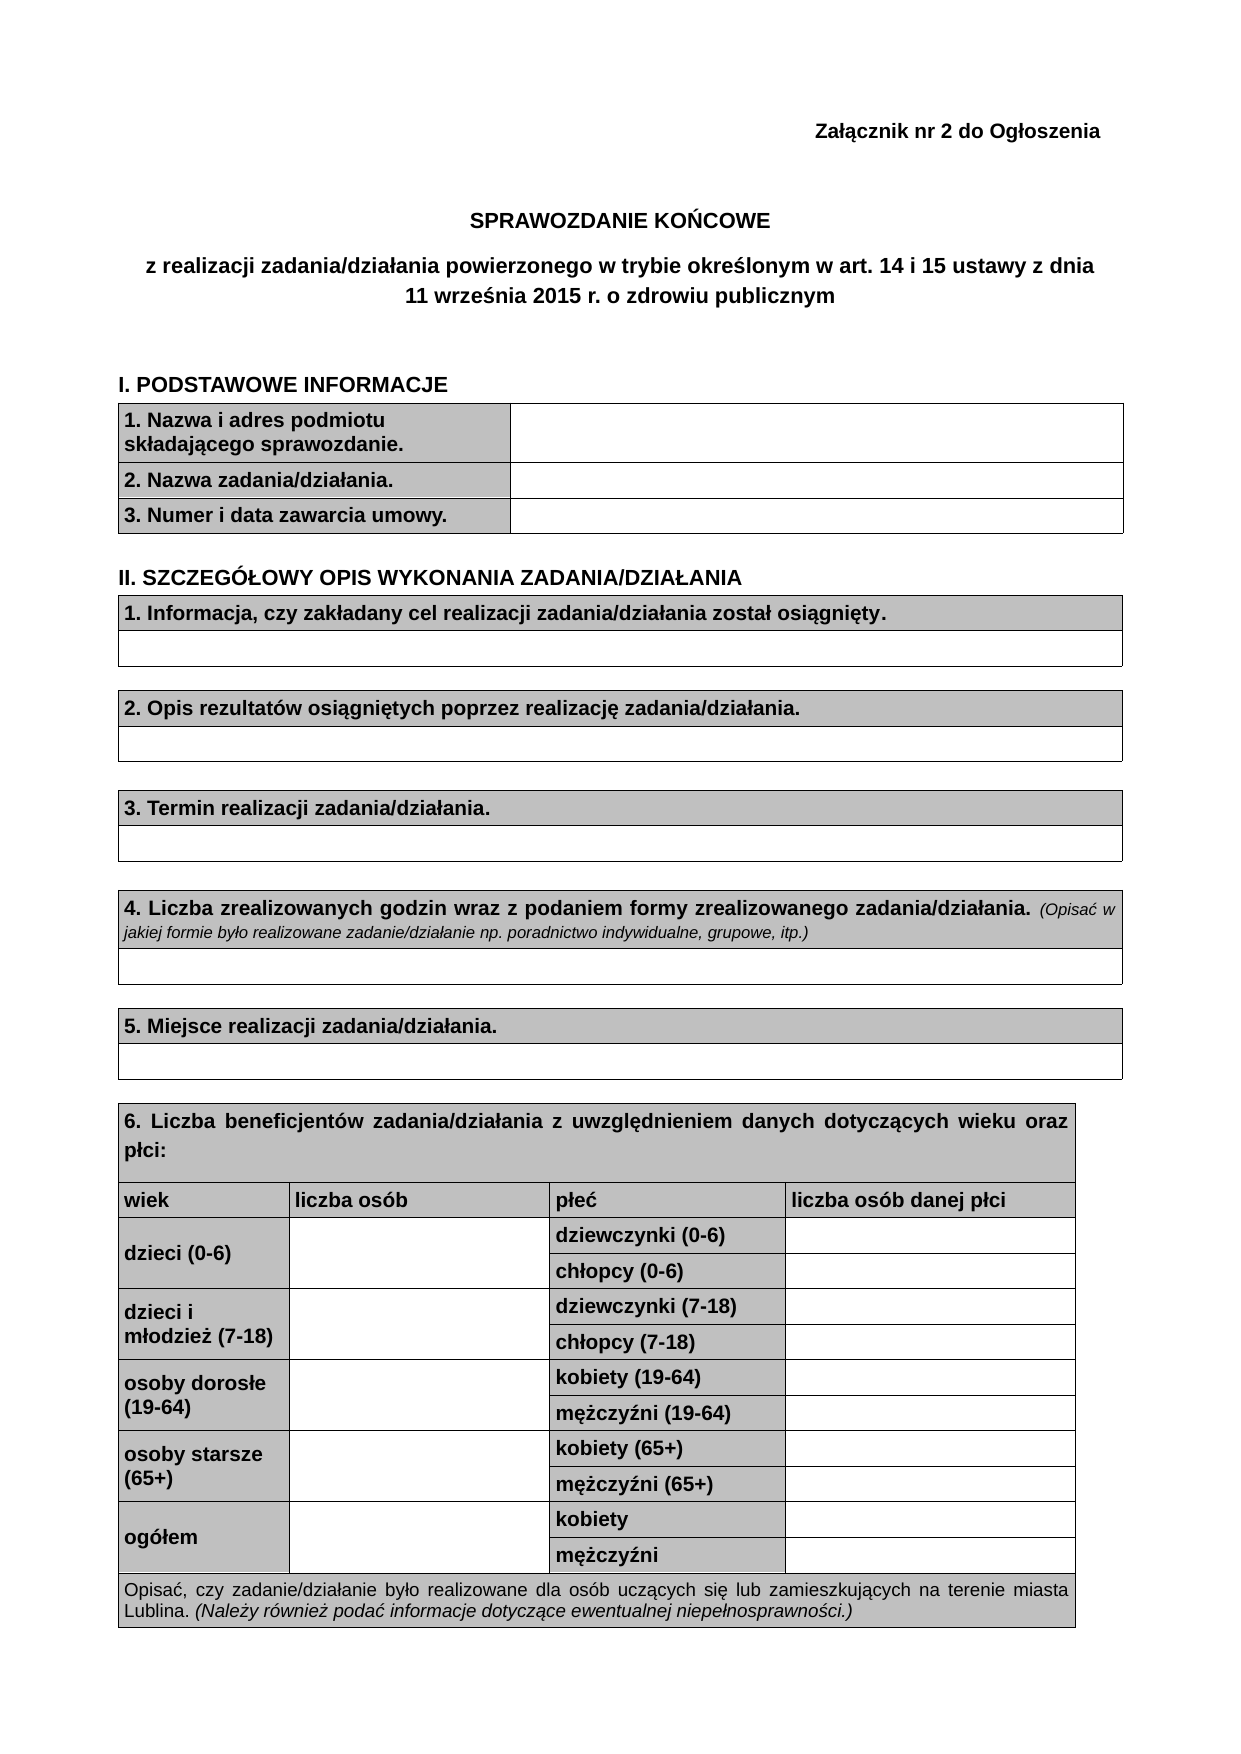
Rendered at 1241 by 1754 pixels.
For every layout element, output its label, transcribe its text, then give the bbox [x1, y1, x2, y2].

text Załącznik nr 2 do Ogłoszenia [118, 118, 1122, 143]
table_cell [511, 463, 1123, 497]
table_header 4. Liczba zrealizowanych godzin wraz z podaniem formy zrealizowanego zadania/działania. (Opisać w jakiej formie było realizowane zadanie/działanie np. poradnictwo indywidualne, grupowe, itp.) [119, 891, 1122, 948]
table_cell 2. Nazwa zadania/działania. [119, 463, 510, 497]
table_cell [119, 949, 1122, 984]
table_cell [119, 631, 1122, 666]
table_cell osoby dorosłe (19-64) [119, 1360, 289, 1430]
table_cell [119, 826, 1122, 861]
table_cell [290, 1431, 549, 1501]
table_cell [786, 1289, 1075, 1324]
table_cell kobiety (19-64) [550, 1360, 785, 1395]
table_header 2. Opis rezultatów osiągniętych poprzez realizację zadania/działania. [119, 691, 1122, 726]
table_header [511, 404, 1123, 462]
table_cell kobiety [550, 1502, 785, 1537]
table_header 1. Informacja, czy zakładany cel realizacji zadania/działania został osiągnięty. [119, 596, 1122, 630]
table_cell [786, 1431, 1075, 1466]
table_header 6. Liczba beneficjentów zadania/działania z uwzględnieniem danych dotyczących wieku oraz płci: [119, 1104, 1075, 1182]
table_cell dzieci i młodzież (7-18) [119, 1289, 289, 1359]
table_cell osoby starsze (65+) [119, 1431, 289, 1501]
table_header 5. Miejsce realizacji zadania/działania. [119, 1009, 1122, 1043]
table_cell [786, 1467, 1075, 1501]
table_cell mężczyźni [550, 1538, 785, 1572]
table_cell [511, 499, 1123, 533]
table_cell mężczyźni (65+) [550, 1467, 785, 1501]
table_cell mężczyźni (19-64) [550, 1396, 785, 1430]
text SPRAWOZDANIE KOŃCOWE [118, 208, 1122, 233]
table_cell chłopcy (0-6) [550, 1254, 785, 1288]
table_cell Opisać, czy zadanie/działanie było realizowane dla osób uczących się lub zamieszkujących na terenie miasta Lublina. (Należy również podać informacje dotyczące ewentualnej niepełnosprawności.) [119, 1574, 1075, 1627]
table_cell [786, 1254, 1075, 1288]
text z realizacji zadania/działania powierzonego w trybie określonym w art. 14 i 15 ustawy z dnia 11 września 2015 r. o zdrowiu publicznym [118, 252, 1122, 308]
table_cell chłopcy (7-18) [550, 1325, 785, 1359]
table_cell [786, 1325, 1075, 1359]
table_cell płeć [550, 1183, 785, 1217]
table_cell 3. Numer i data zawarcia umowy. [119, 499, 510, 533]
table_cell [290, 1502, 549, 1572]
table_cell dziewczynki (7-18) [550, 1289, 785, 1324]
table_cell [786, 1538, 1075, 1572]
table_cell [290, 1218, 549, 1288]
table_cell [290, 1289, 549, 1359]
table_cell kobiety (65+) [550, 1431, 785, 1466]
table_cell [786, 1360, 1075, 1395]
table_cell [786, 1502, 1075, 1537]
table_cell wiek [119, 1183, 289, 1217]
table_cell liczba osób danej płci [786, 1183, 1075, 1217]
text II. SZCZEGÓŁOWY OPIS WYKONANIA ZADANIA/DZIAŁANIA [118, 565, 1122, 590]
table_cell liczba osób [290, 1183, 549, 1217]
text I. PODSTAWOWE INFORMACJE [118, 372, 1122, 397]
table_cell ogółem [119, 1502, 289, 1572]
table_cell dziewczynki (0-6) [550, 1218, 785, 1253]
table_header 1. Nazwa i adres podmiotu składającego sprawozdanie. [119, 404, 510, 462]
table_cell [119, 1044, 1122, 1079]
table_header 3. Termin realizacji zadania/działania. [119, 791, 1122, 825]
table_cell [786, 1218, 1075, 1253]
table_cell [786, 1396, 1075, 1430]
table_cell [119, 727, 1122, 761]
table_cell dzieci (0-6) [119, 1218, 289, 1288]
table_cell [290, 1360, 549, 1430]
